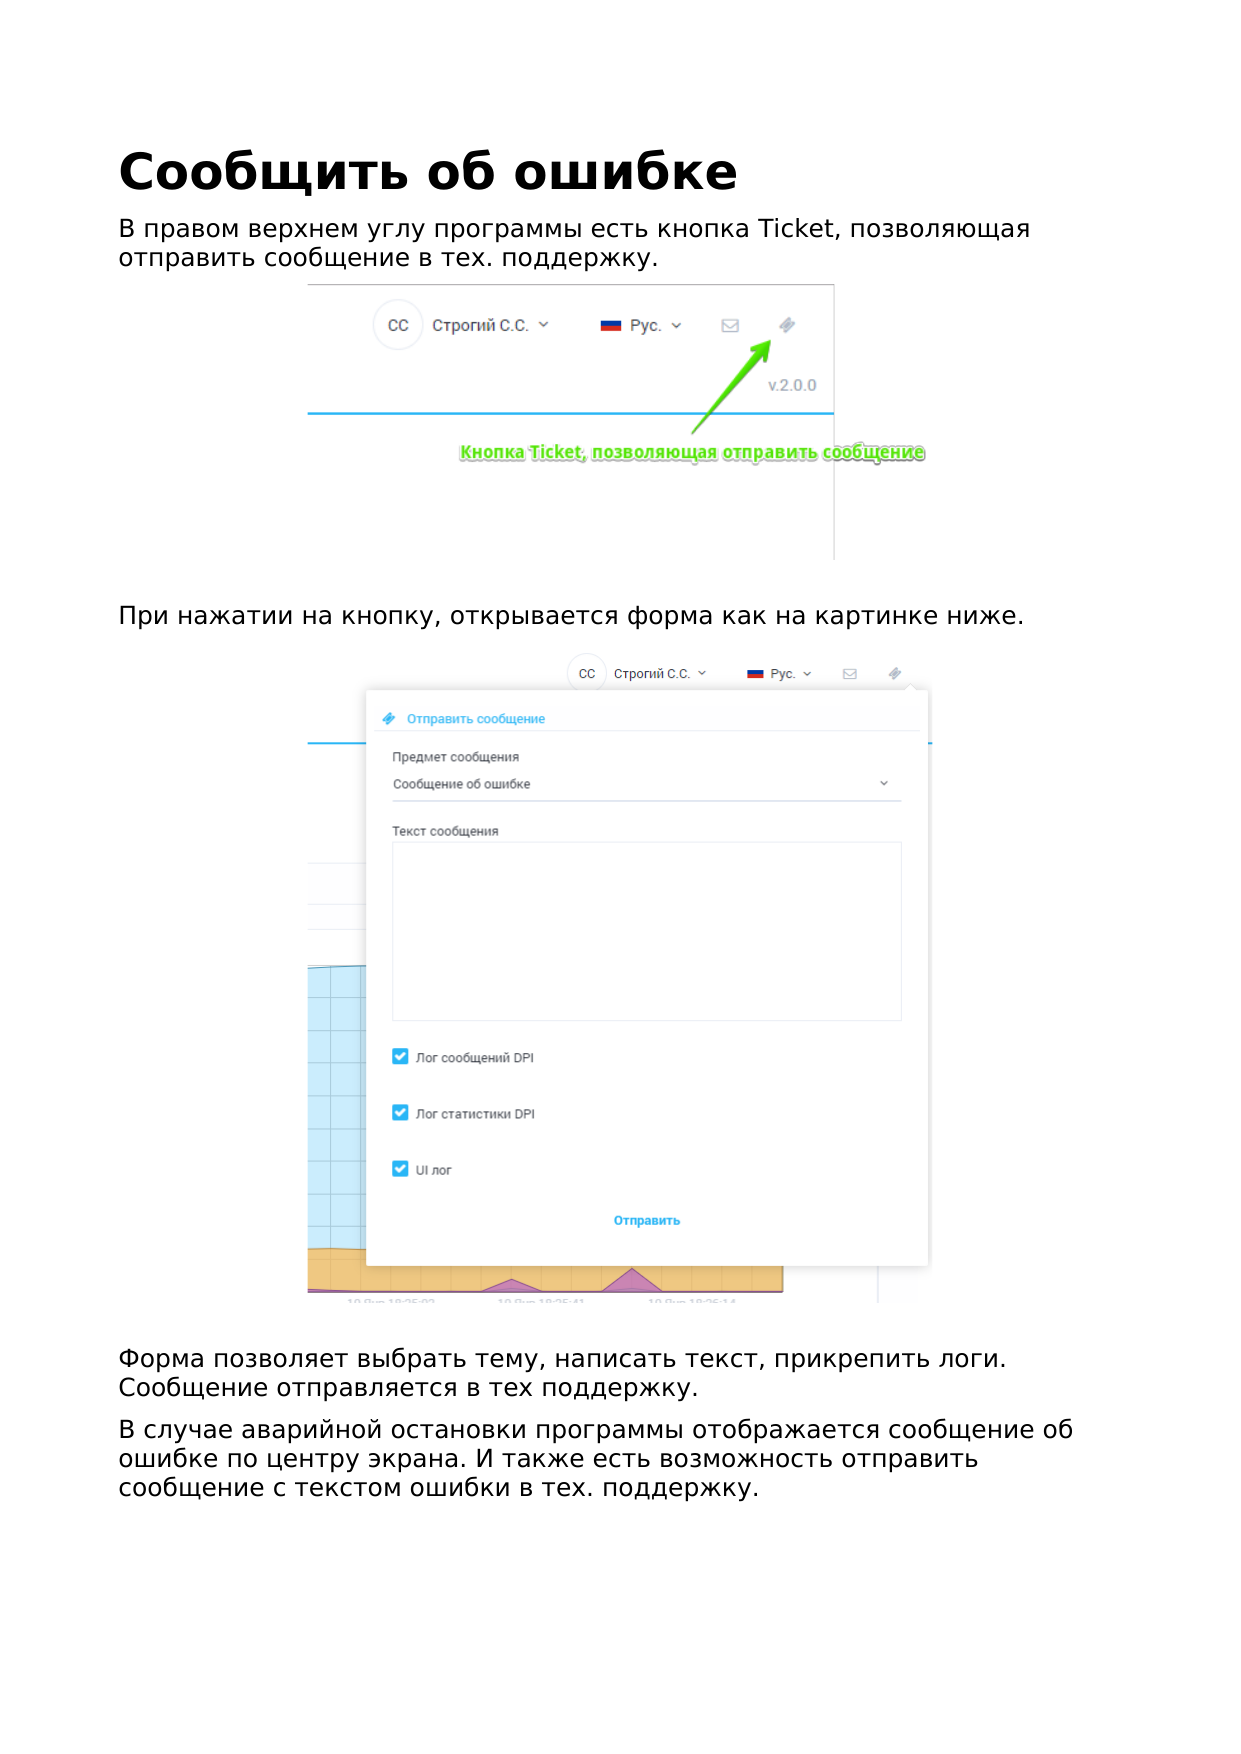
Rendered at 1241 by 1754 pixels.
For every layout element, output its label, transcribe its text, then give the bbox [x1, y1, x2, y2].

subtitle Сообщить об ошибке [118, 143, 1122, 201]
text Форма позволяет выбрать тему, написать текст, прикрепить логи. Сообщение отправляется в тех поддержку. [118, 1344, 1122, 1403]
picture [307, 642, 933, 1303]
text В случае аварийной остановки программы отображается сообщение об ошибке по центру экрана. И также есть возможность отправить сообщение с текстом ошибки в тех. поддержку. [118, 1415, 1122, 1503]
text При нажатии на кнопку, открывается форма как на картинке ниже. [118, 601, 1122, 630]
text В правом верхнем углу программы есть кнопка Ticket, позволяющая отправить сообщение в тех. поддержку. [118, 214, 1122, 272]
picture [307, 284, 933, 560]
